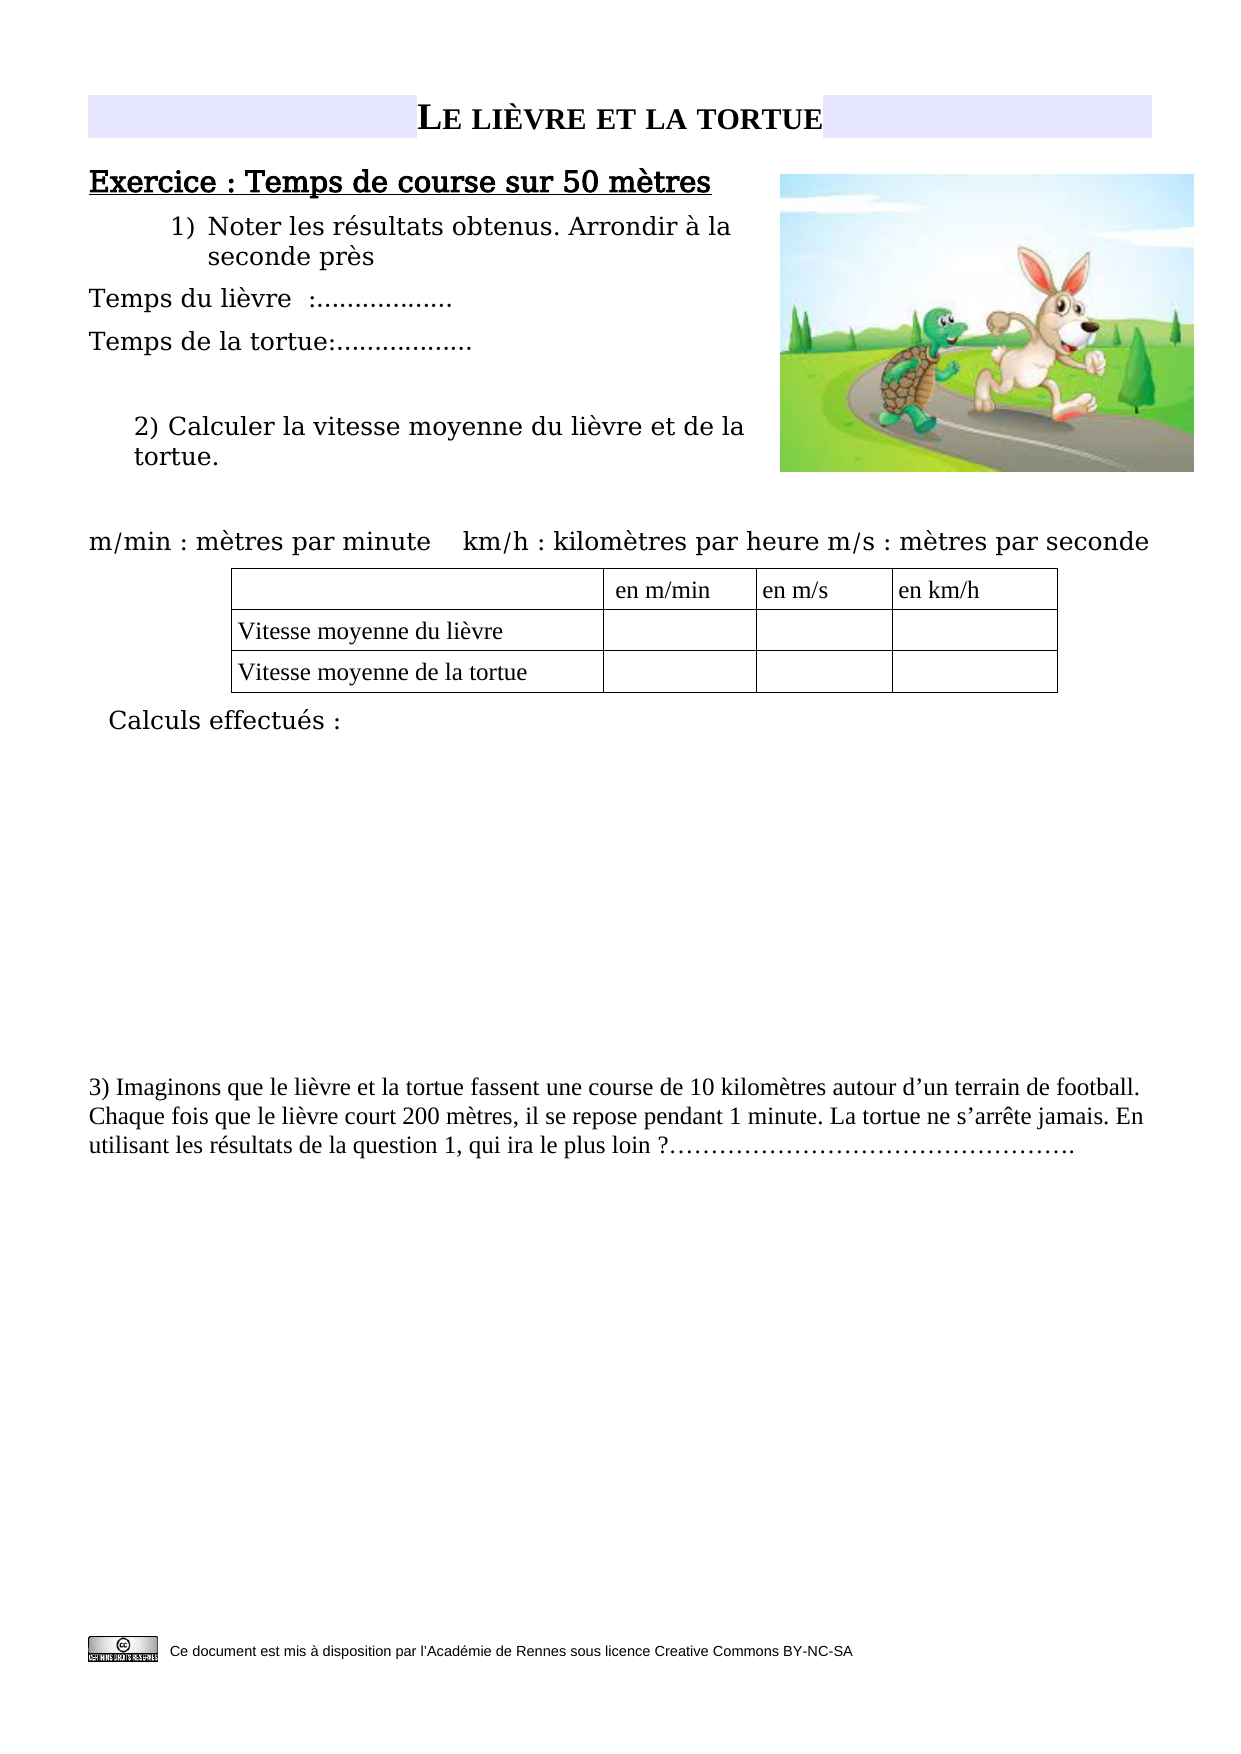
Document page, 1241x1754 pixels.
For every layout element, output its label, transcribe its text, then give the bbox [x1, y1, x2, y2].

table_cell [604, 651, 756, 692]
text Calculs effectués : [341, 705, 1172, 735]
table_header en m/min [604, 569, 756, 609]
text 2) Calculer la vitesse moyenne du lièvre et de la tortue. [219, 410, 780, 470]
table_cell [893, 610, 1057, 650]
text Temps de la tortue:……………… [473, 325, 780, 355]
table_header en m/s [757, 569, 892, 609]
text Exercice : Temps de course sur 50 mètres [711, 163, 1152, 198]
table_cell [604, 610, 756, 650]
table_cell [757, 610, 892, 650]
table_cell [893, 651, 1057, 692]
table_header [232, 569, 603, 609]
list Noter les résultats obtenus. Arrondir à la seconde près [170, 210, 208, 270]
text 3) Imaginons que le lièvre et la tortue fassent une course de 10 kilomètres autour d’un terrain de football. Chaque fois que le lièvre court 200 mètres, il se repose pendant 1 minute. La tortue ne s’arrête jamais. En utilisant les résultats de la question 1, qui ira le plus loin ?…………………………………………. [88, 693, 1152, 1159]
table_header en km/h [893, 569, 1057, 609]
table_cell Vitesse moyenne du lièvre [232, 610, 603, 650]
table_cell [757, 651, 892, 692]
text Temps du lièvre :……………… [453, 283, 780, 313]
picture [780, 174, 1194, 472]
picture [88, 1636, 158, 1662]
list Noter les résultats obtenus. Arrondir à la seconde près [374, 210, 780, 270]
table_cell Vitesse moyenne de la tortue [232, 651, 603, 692]
